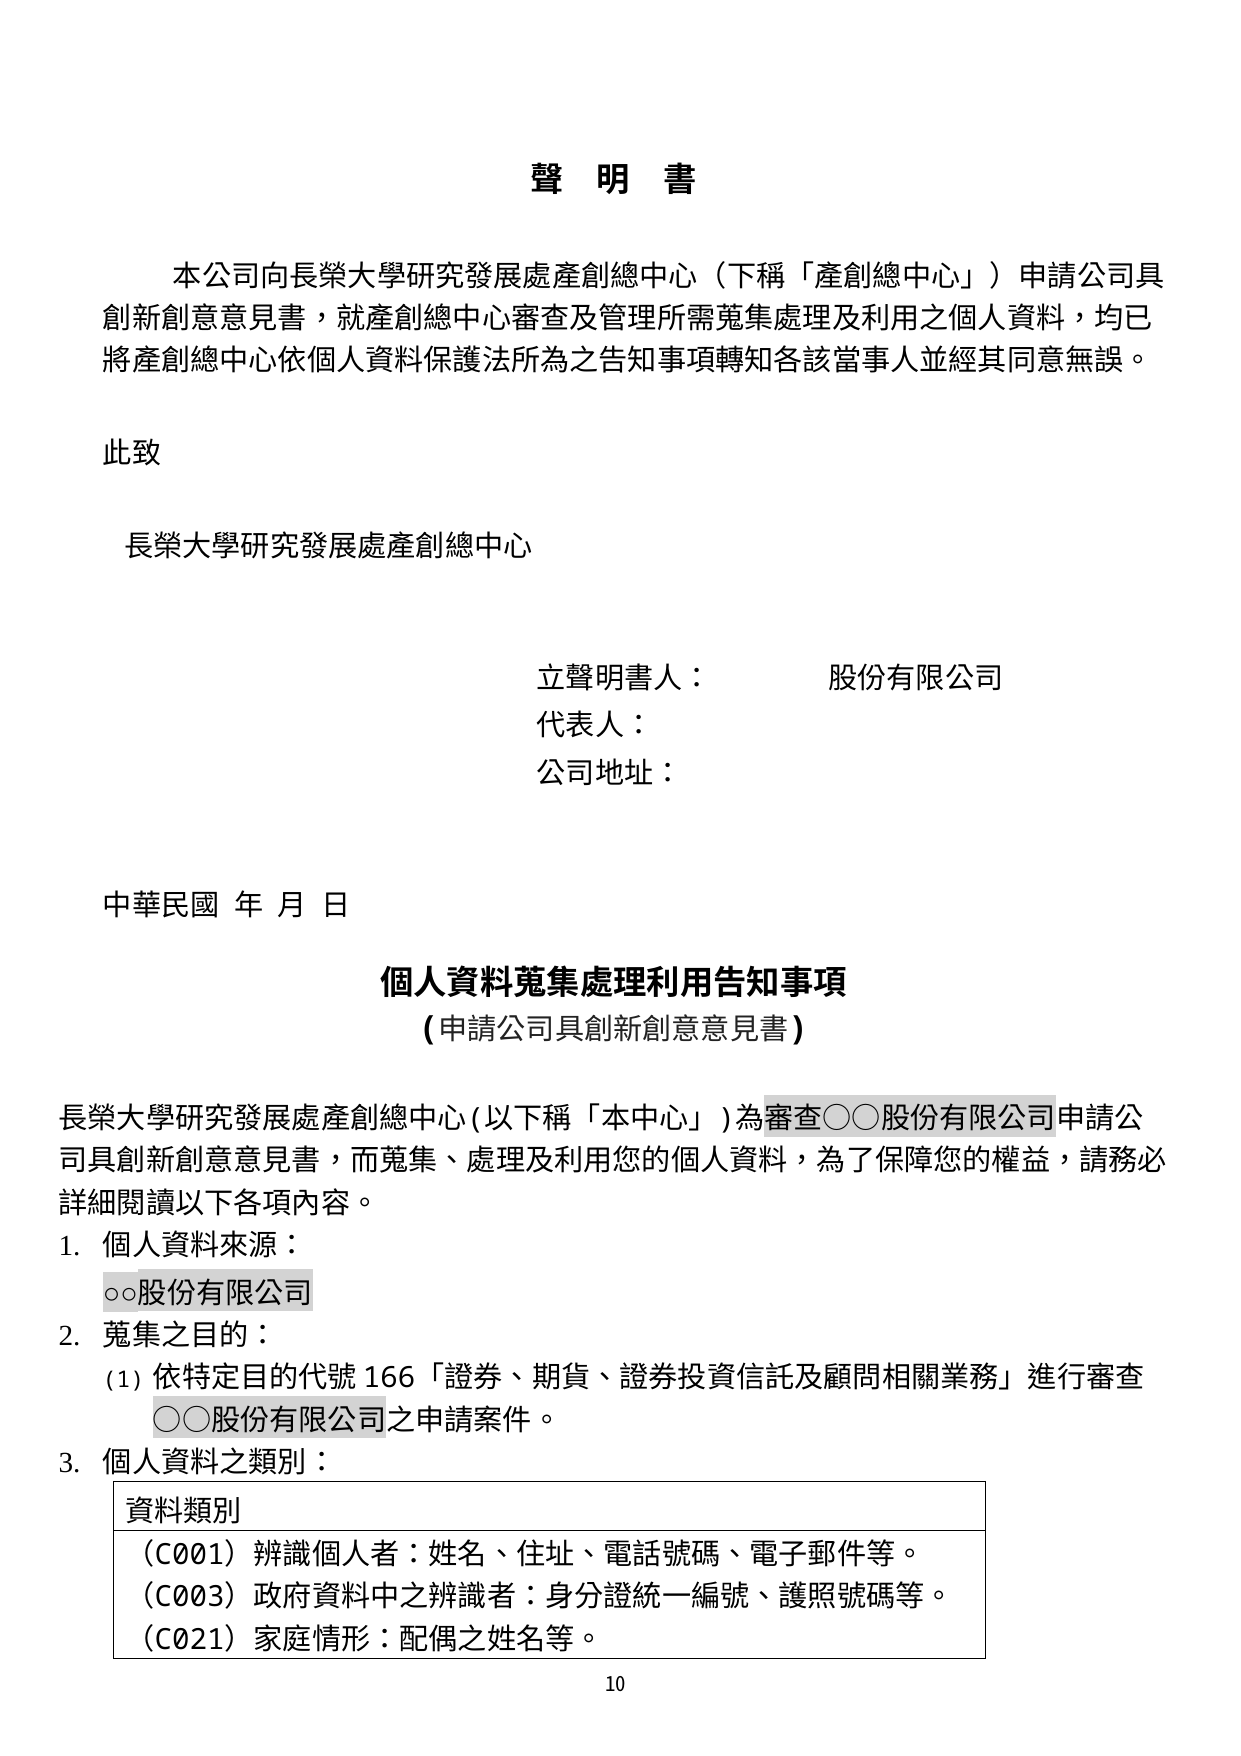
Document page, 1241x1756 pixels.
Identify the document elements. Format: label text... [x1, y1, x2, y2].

text ○○股份有限公司 [103, 1269, 1168, 1312]
text 代表人： [99, 702, 1168, 744]
list 個人資料來源： [58, 1222, 1168, 1264]
list 個人資料之類別： [58, 1438, 1168, 1481]
text 本公司向長榮大學研究發展處產創總中心（下稱「產創總中心」）申請公司具創新創意意見書，就產創總中心審查及管理所需蒐集處理及利用之個人資料，均已將產創總中心依個人資料保護法所為之告知事項轉知各該當事人並經其同意無誤。 [103, 252, 1168, 379]
text 此致 [103, 429, 1168, 472]
text 長榮大學研究發展處產創總中心 [124, 522, 1168, 564]
text 長榮大學研究發展處產創總中心(以下稱「本中心」)為審查○○股份有限公司申請公司具創新創意意見書，而蒐集、處理及利用您的個人資料，為了保障您的權益，請務必詳細閱讀以下各項內容。 [58, 1094, 1168, 1222]
table_header 資料類別 [114, 1482, 985, 1529]
text (申請公司具創新創意意見書) [58, 1004, 1168, 1049]
table_cell （C001）辨識個人者：姓名、住址、電話號碼、電子郵件等。 （C003）政府資料中之辨識者：身分證統一編號、護照號碼等。 （C021）家庭情形：配偶之姓名等。 [114, 1531, 985, 1658]
text 聲 明 書 [58, 153, 1168, 201]
text 中華民國 年 月 日 [103, 882, 1168, 924]
text 立聲明書人： 股份有限公司 [99, 654, 1168, 697]
text 個人資料蒐集處理利用告知事項 [58, 956, 1168, 1004]
list 蒐集之目的： [58, 1312, 1168, 1354]
list 依特定目的代號166「證券、期貨、證券投資信託及顧問相關業務」進行審查○○股份有限公司之申請案件。 [103, 1354, 1168, 1438]
text 公司地址： [99, 750, 1168, 792]
